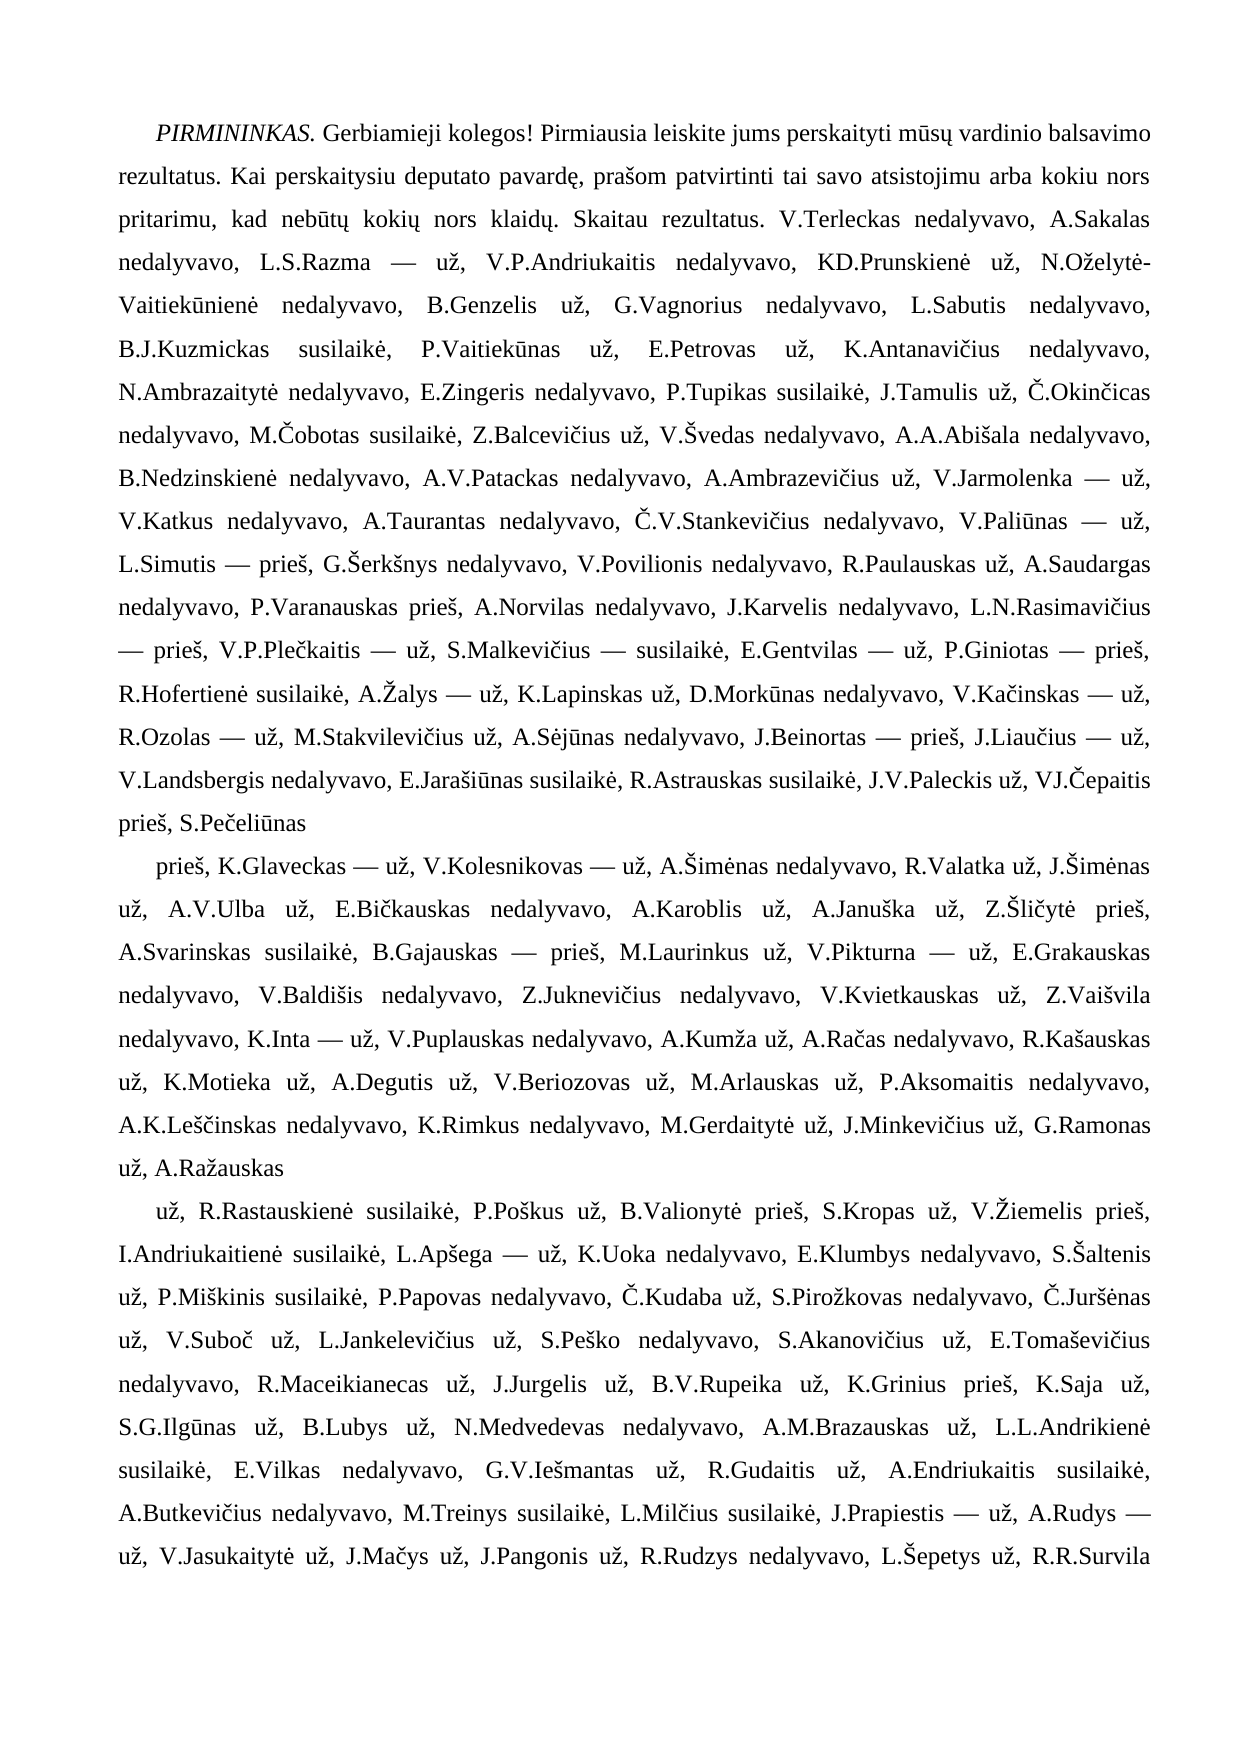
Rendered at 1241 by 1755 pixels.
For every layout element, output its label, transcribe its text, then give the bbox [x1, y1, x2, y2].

text PIRMININKAS. Gerbiamieji kolegos! Pirmiausia leiskite jums perskaityti mūsų vardinio balsavimo rezultatus. Kai perskaitysiu deputato pavardę, prašom patvirtinti tai savo atsistojimu arba kokiu nors pritarimu, kad nebūtų kokių nors klaidų. Skaitau rezultatus. V.Terleckas nedalyvavo, A.Sakalas nedalyvavo, L.S.Razma — už, V.P.Andriukaitis nedalyvavo, KD.Prunskienė už, N.Oželytė-Vaitiekūnienė nedalyvavo, B.Genzelis už, G.Vagnorius nedalyvavo, L.Sabutis nedalyvavo, B.J.Kuzmickas susilaikė, P.Vaitiekūnas už, E.Petrovas už, K.Antanavičius nedalyvavo, N.Ambrazaitytė nedalyvavo, E.Zingeris nedalyvavo, P.Tupikas susilaikė, J.Tamulis už, Č.Okinčicas nedalyvavo, M.Čobotas susilaikė, Z.Balcevičius už, V.Švedas nedalyvavo, A.A.Abišala nedalyvavo, B.Nedzinskienė nedalyvavo, A.V.Patackas nedalyvavo, A.Ambrazevičius už, V.Jarmolenka — už, V.Katkus nedalyvavo, A.Taurantas nedalyvavo, Č.V.Stankevičius nedalyvavo, V.Paliūnas — už, L.Simutis — prieš, G.Šerkšnys nedalyvavo, V.Povilionis nedalyvavo, R.Paulauskas už, A.Saudargas nedalyvavo, P.Varanauskas prieš, A.Norvilas nedalyvavo, J.Karvelis nedalyvavo, L.N.Rasimavičius — prieš, V.P.Plečkaitis — už, S.Malkevičius — susilaikė, E.Gentvilas — už, P.Giniotas — prieš, R.Hofertienė susilaikė, A.Žalys — už, K.Lapinskas už, D.Morkūnas nedalyvavo, V.Kačinskas — už, R.Ozolas — už, M.Stakvilevičius už, A.Sėjūnas nedalyvavo, J.Beinortas — prieš, J.Liaučius — už, V.Landsbergis nedalyvavo, E.Jarašiūnas susilaikė, R.Astrauskas susilaikė, J.V.Paleckis už, VJ.Čepaitis prieš, S.Pečeliūnas [118, 118, 1152, 837]
text už, R.Rastauskienė susilaikė, P.Poškus už, B.Valionytė prieš, S.Kropas už, V.Žiemelis prieš, I.Andriukaitienė susilaikė, L.Apšega — už, K.Uoka nedalyvavo, E.Klumbys nedalyvavo, S.Šaltenis už, P.Miškinis susilaikė, P.Papovas nedalyvavo, Č.Kudaba už, S.Pirožkovas nedalyvavo, Č.Juršėnas už, V.Suboč už, L.Jankelevičius už, S.Peško nedalyvavo, S.Akanovičius už, E.Tomaševičius nedalyvavo, R.Maceikianecas už, J.Jurgelis už, B.V.Rupeika už, K.Grinius prieš, K.Saja už, S.G.Ilgūnas už, B.Lubys už, N.Medvedevas nedalyvavo, A.M.Brazauskas už, L.L.Andrikienė susilaikė, E.Vilkas nedalyvavo, G.V.Iešmantas už, R.Gudaitis už, A.Endriukaitis susilaikė, A.Butkevičius nedalyvavo, M.Treinys susilaikė, L.Milčius susilaikė, J.Prapiestis — už, A.Rudys — už, V.Jasukaitytė už, J.Mačys už, J.Pangonis už, R.Rudzys nedalyvavo, L.Šepetys už, R.R.Survila [118, 1196, 1152, 1570]
text prieš, K.Glaveckas — už, V.Kolesnikovas — už, A.Šimėnas nedalyvavo, R.Valatka už, J.Šimėnas už, A.V.Ulba už, E.Bičkauskas nedalyvavo, A.Karoblis už, A.Januška už, Z.Šličytė prieš, A.Svarinskas susilaikė, B.Gajauskas — prieš, M.Laurinkus už, V.Pikturna — už, E.Grakauskas nedalyvavo, V.Baldišis nedalyvavo, Z.Juknevičius nedalyvavo, V.Kvietkauskas už, Z.Vaišvila nedalyvavo, K.Inta — už, V.Puplauskas nedalyvavo, A.Kumža už, A.Račas nedalyvavo, R.Kašauskas už, K.Motieka už, A.Degutis už, V.Beriozovas už, M.Arlauskas už, P.Aksomaitis nedalyvavo, A.K.Leščinskas nedalyvavo, K.Rimkus nedalyvavo, M.Gerdaitytė už, J.Minkevičius už, G.Ramonas už, A.Ražauskas [118, 851, 1152, 1182]
